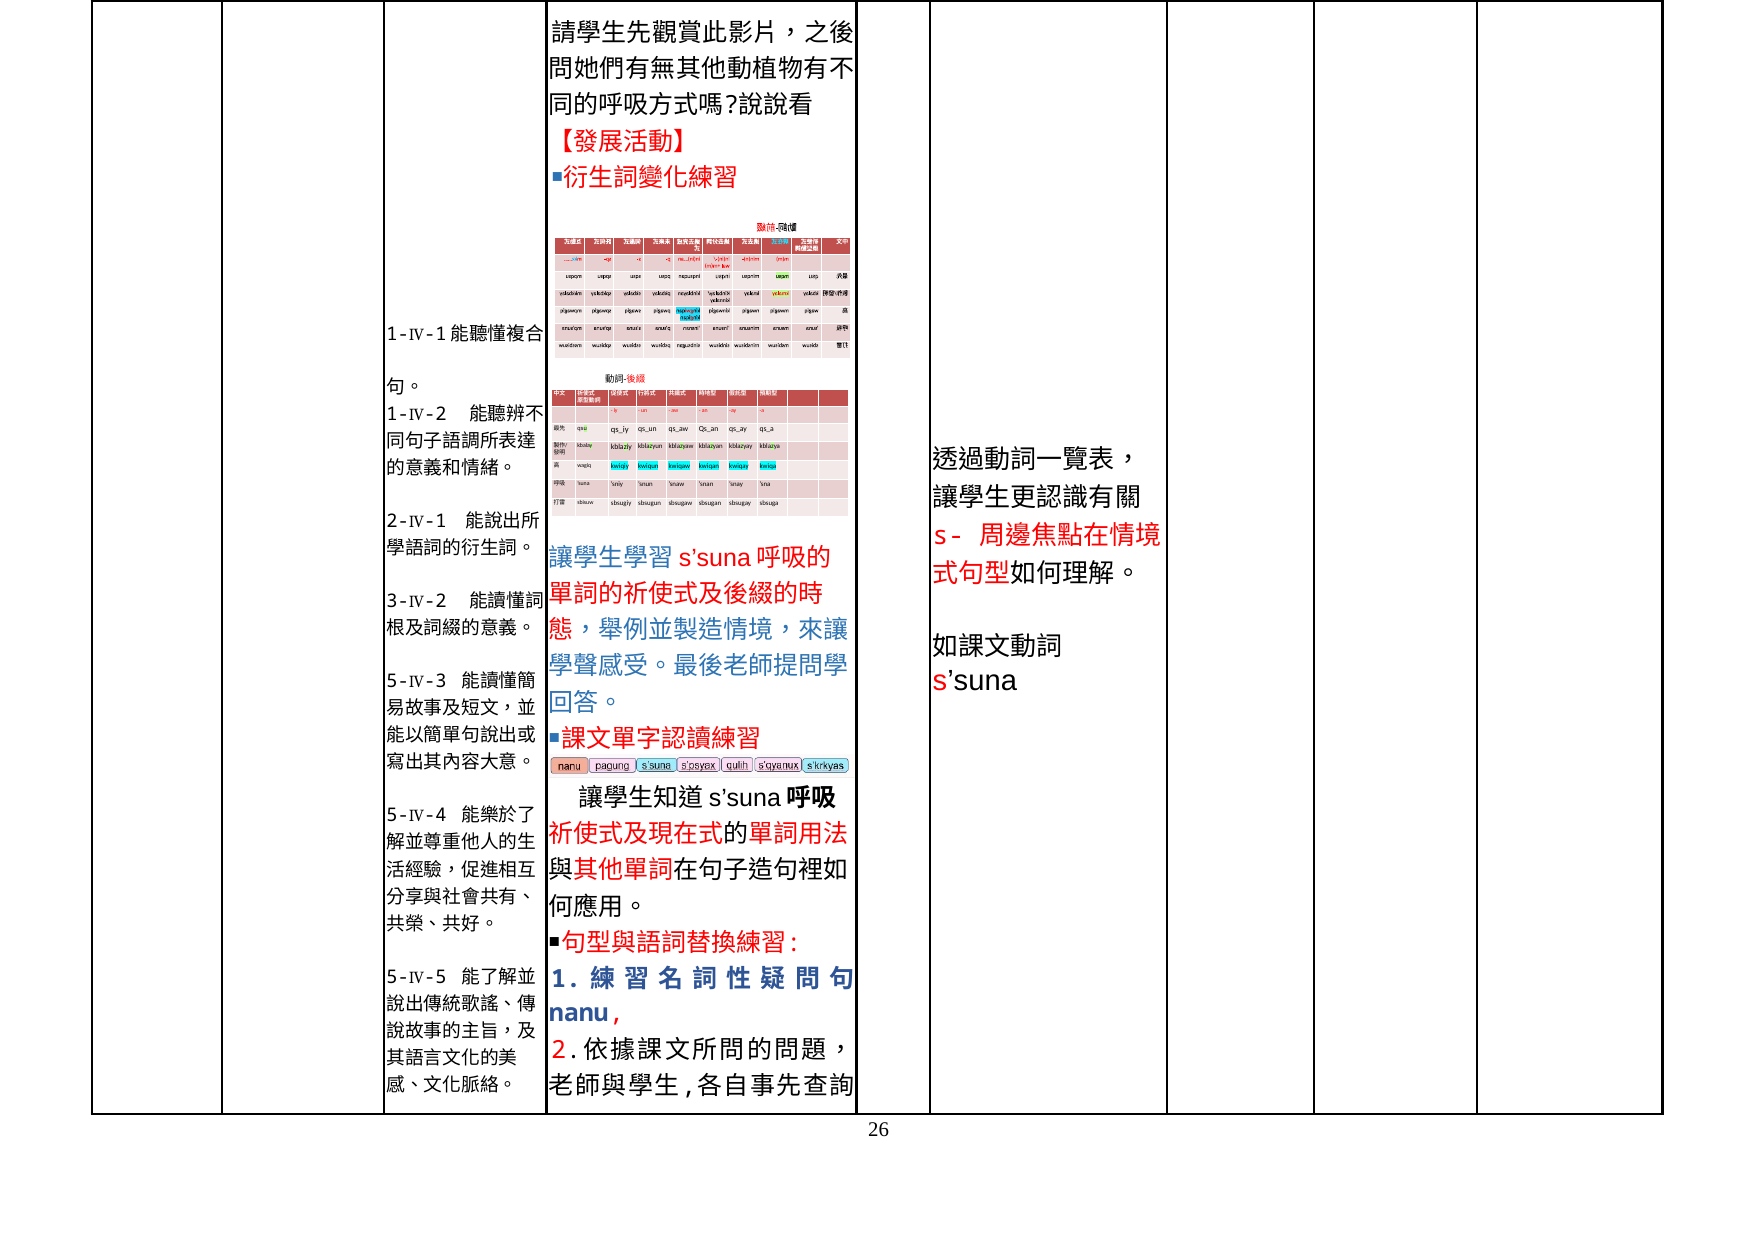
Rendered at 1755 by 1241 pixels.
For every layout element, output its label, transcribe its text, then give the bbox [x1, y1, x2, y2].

table_cell [93, 2, 221, 1113]
table_cell [1478, 2, 1661, 1113]
table_cell 透過動詞一覽表，讓學生更認識有關 s- 周邊焦點在情境式句型如何理解。 如課文動詞 s’suna [931, 2, 1166, 1113]
table_cell [858, 2, 929, 1113]
table_cell [1315, 2, 1476, 1113]
table_cell [223, 2, 383, 1113]
table_cell [1168, 2, 1313, 1113]
table_cell 1-Ⅳ-1能聽懂複合 句。 1-Ⅳ-2 能聽辨不同句子語調所表達的意義和情緒。 2-Ⅳ-1 能說出所學語詞的衍生詞。 3-Ⅳ-2 能讀懂詞根及詞綴的意義。 5-Ⅳ-3 能讀懂簡易故事及短文，並能以簡單句說出或寫出其內容大意。 5-Ⅳ-4 能樂於了解並尊重他人的生活經驗，促進相互分享與社會共有、共榮、共好。 5-Ⅳ-5 能了解並說出傳統歌謠、傳說故事的主旨，及其語言文化的美感、文化脈絡。 [385, 2, 545, 1113]
